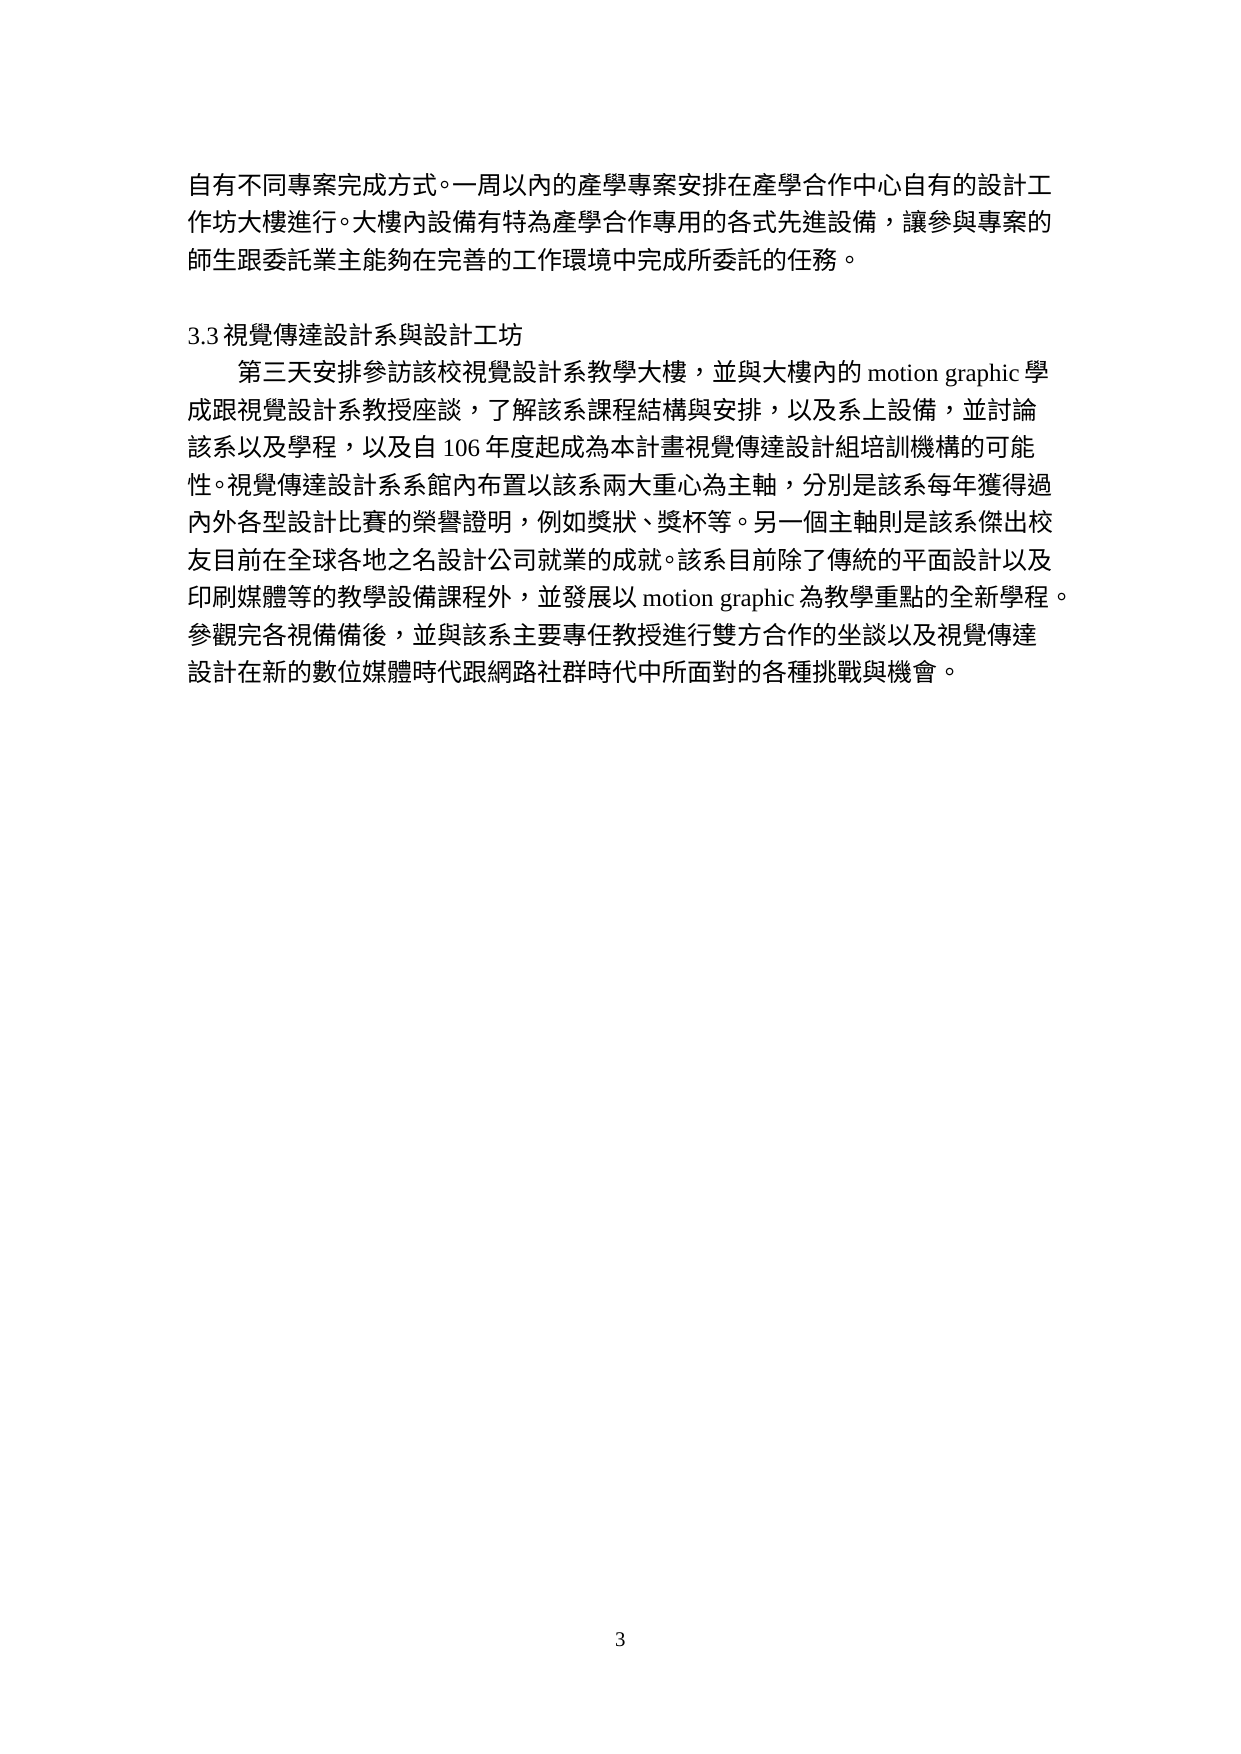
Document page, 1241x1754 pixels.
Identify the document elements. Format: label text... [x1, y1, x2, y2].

text 自有不同專案完成方式。一周以內的產學專案安排在產學合作中心自有的設計工作坊大樓進行。大樓內設備有特為產學合作專用的各式先進設備，讓參與專案的師生跟委託業主能夠在完善的工作環境中完成所委託的任務。 [187, 164, 1053, 277]
text 第三天安排參訪該校視覺設計系教學大樓，並與大樓內的motion graphic學成跟視覺設計系教授座談，了解該系課程結構與安排，以及系上設備，並討論該系以及學程，以及自106年度起成為本計畫視覺傳達設計組培訓機構的可能性。視覺傳達設計系系館內布置以該系兩大重心為主軸，分別是該系每年獲得過內外各型設計比賽的榮譽證明，例如獎狀、獎杯等。另一個主軸則是該系傑出校友目前在全球各地之名設計公司就業的成就。該系目前除了傳統的平面設計以及印刷媒體等的教學設備課程外，並發展以motion graphic為教學重點的全新學程。參觀完各視備備後，並與該系主要專任教授進行雙方合作的坐談以及視覺傳達設計在新的數位媒體時代跟網路社群時代中所面對的各種挑戰與機會。 [187, 352, 1053, 689]
text 3.3視覺傳達設計系與設計工坊 [187, 314, 1053, 352]
